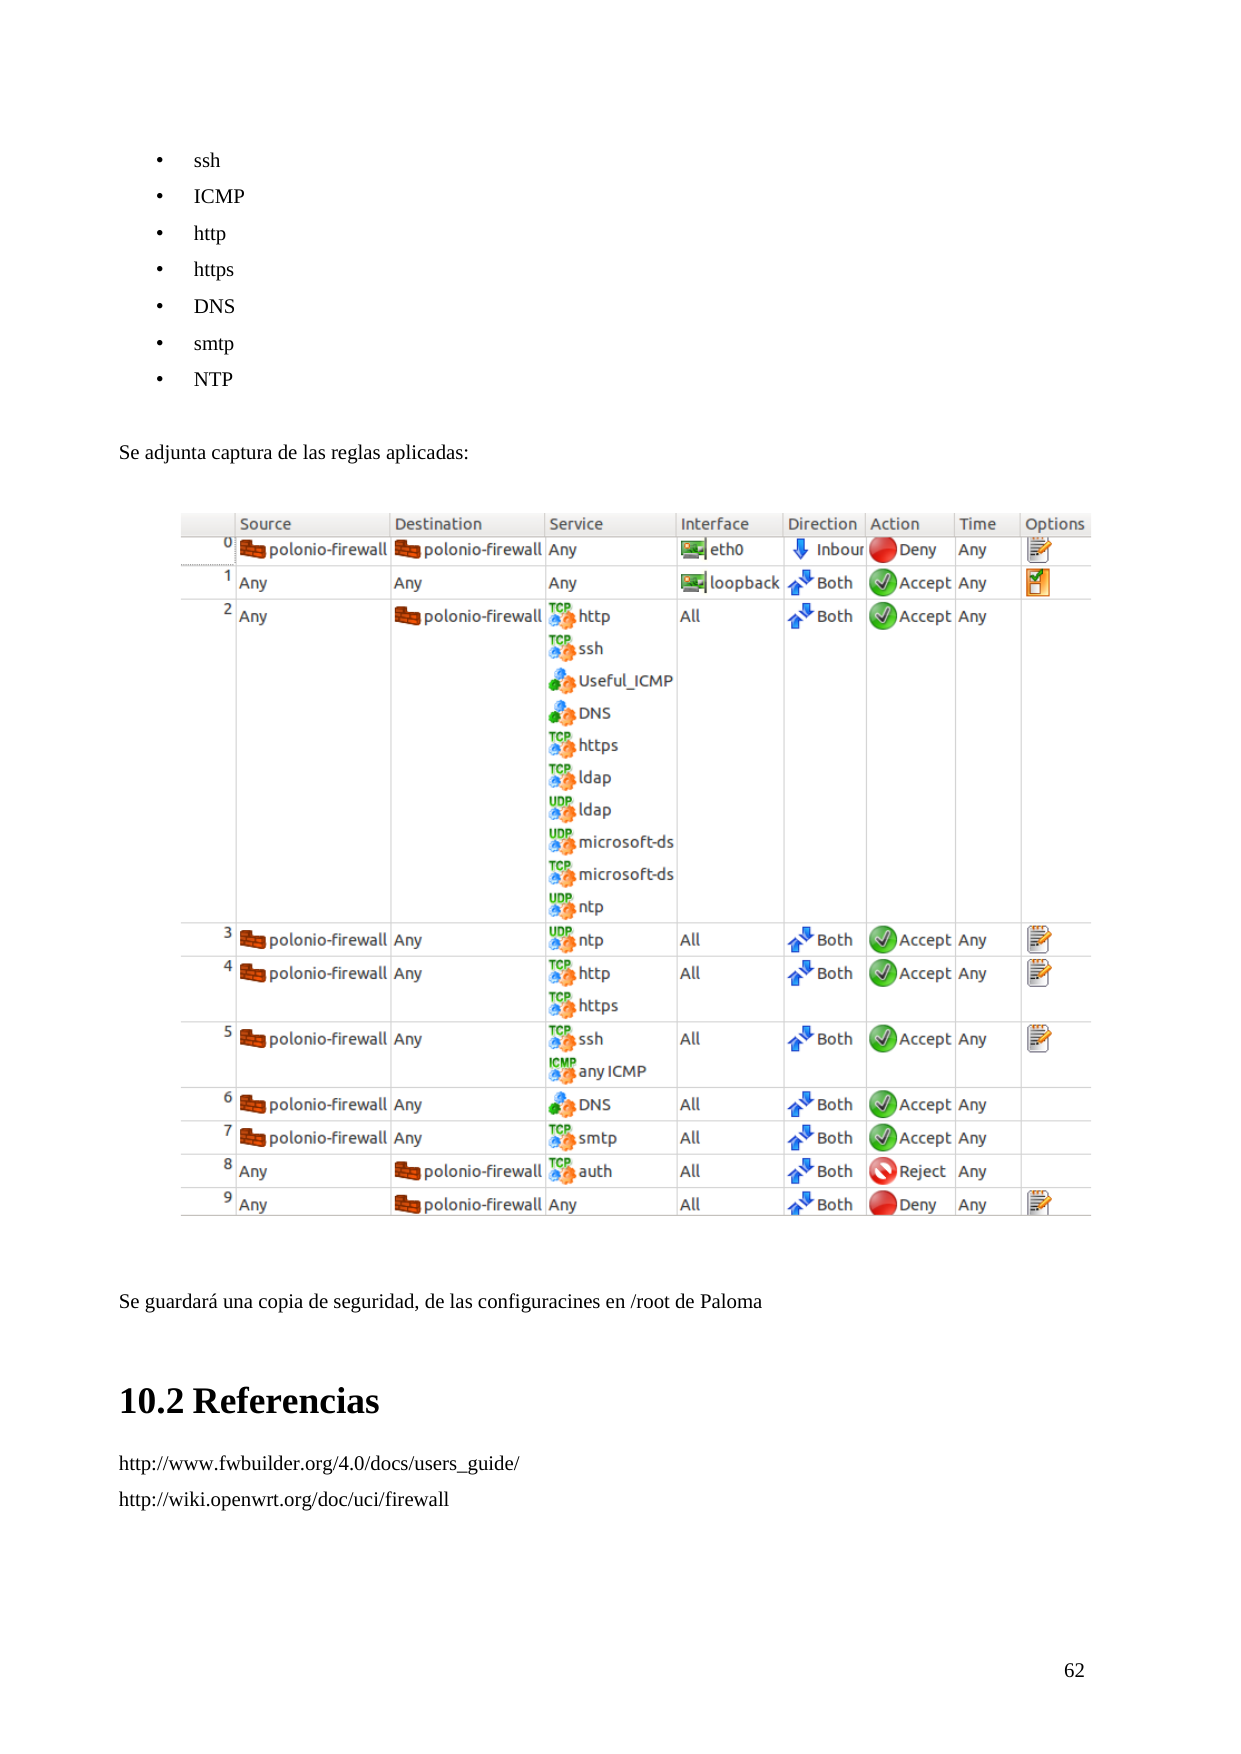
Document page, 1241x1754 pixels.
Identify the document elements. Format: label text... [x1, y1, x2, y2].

list DNS [156, 294, 1153, 318]
list https [156, 257, 1153, 281]
list NTP [156, 367, 1153, 391]
list ssh [156, 148, 1153, 172]
text http://www.fwbuilder.org/4.0/docs/users_guide/ [119, 1451, 1153, 1475]
text http://wiki.openwrt.org/doc/uci/firewall [119, 1487, 1153, 1511]
text Se guardará una copia de seguridad, de las configuracines en /root de Paloma [119, 1289, 1153, 1313]
list ICMP [156, 184, 1153, 208]
picture [180, 513, 1092, 1216]
subtitle Referencias [119, 1378, 1153, 1422]
list smtp [156, 330, 1153, 354]
text Se adjunta captura de las reglas aplicadas: [119, 440, 1153, 464]
list http [156, 221, 1153, 245]
